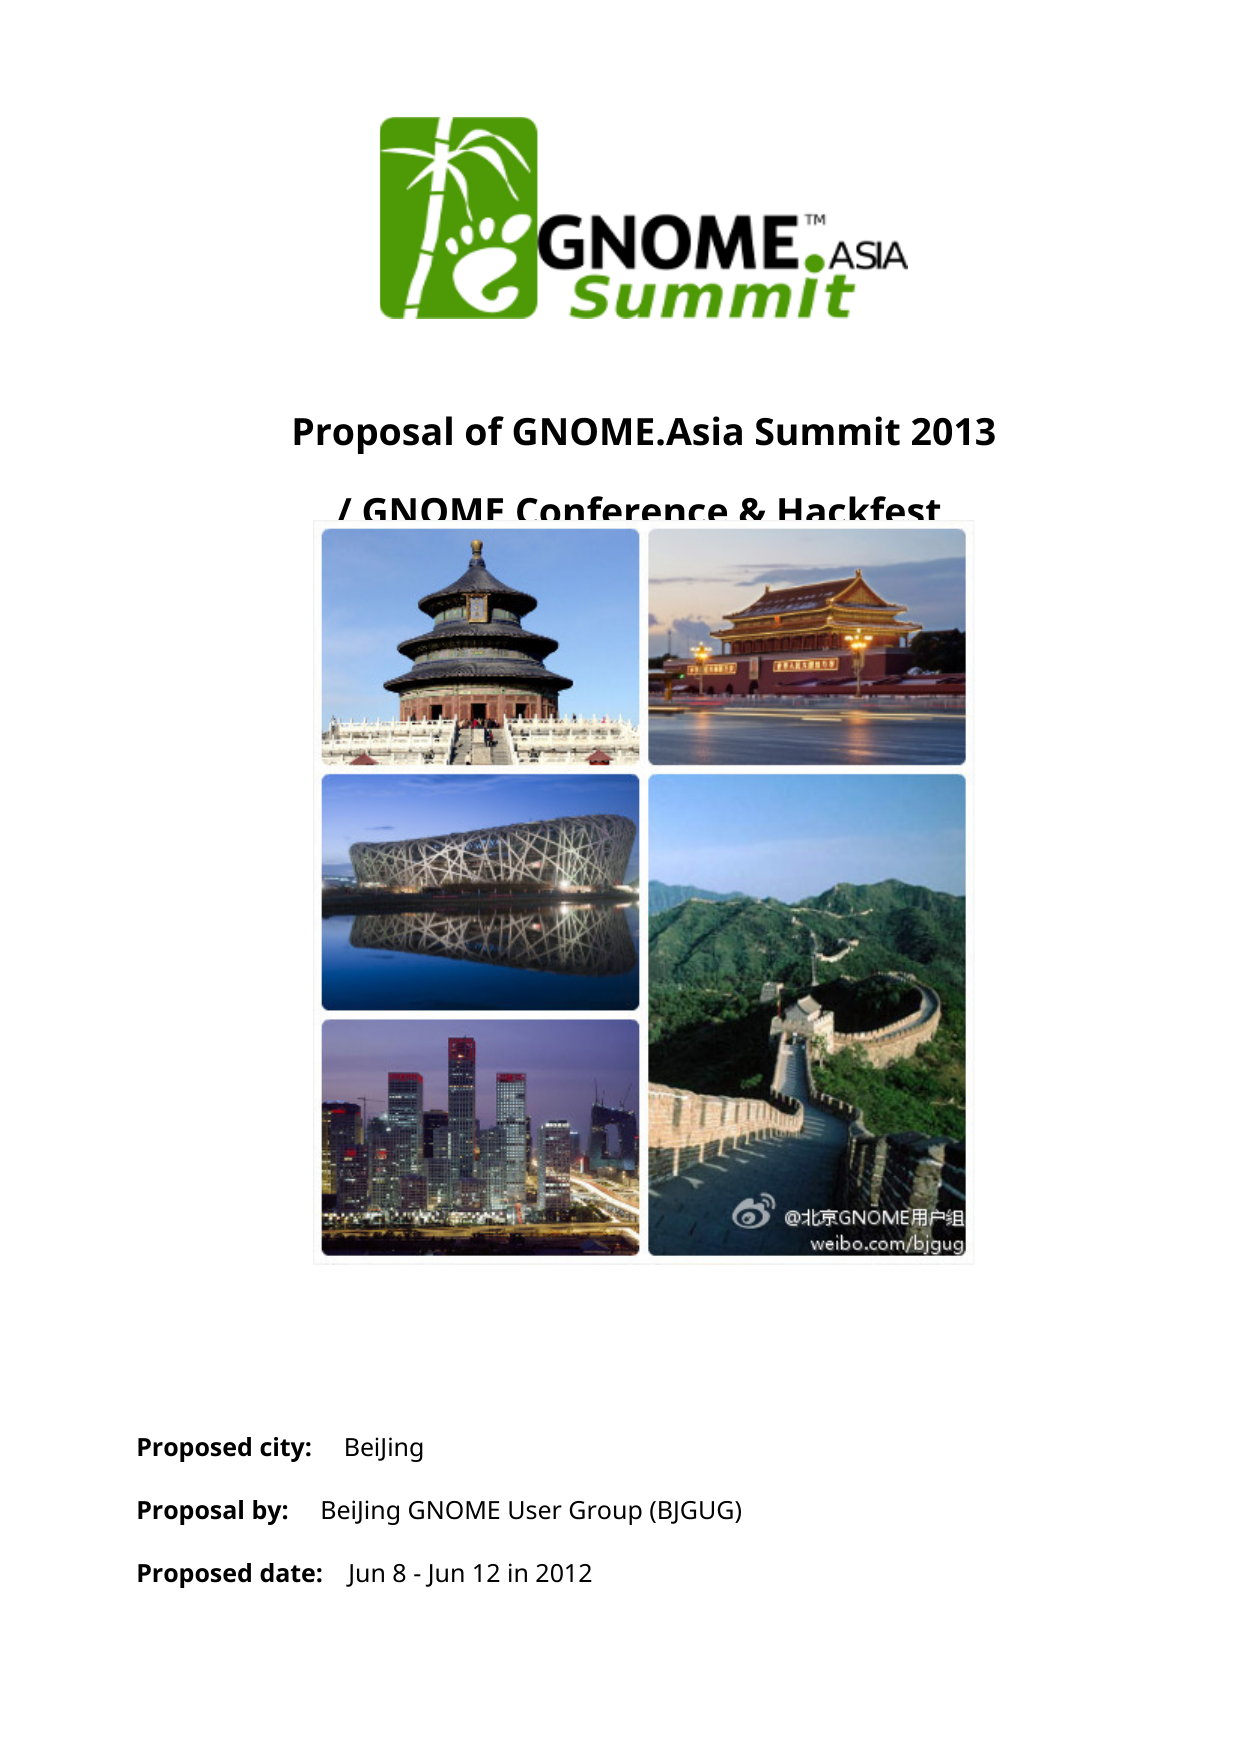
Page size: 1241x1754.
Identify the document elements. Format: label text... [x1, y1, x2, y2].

text Proposal of GNOME.Asia Summit 2013 [136, 405, 291, 456]
text Proposal of GNOME.Asia Summit 2013 [997, 405, 1152, 456]
text Proposed date: Jun 8 - Jun 12 in 2012 [592, 1556, 1152, 1590]
text / GNOME Conference & Hackfest [136, 485, 336, 536]
text Proposal by: BeiJing GNOME User Group (BJGUG) [742, 1493, 1152, 1527]
text Proposed city: BeiJing [424, 1430, 1152, 1464]
picture [379, 117, 908, 319]
text / GNOME Conference & Hackfest [952, 485, 1152, 536]
picture [313, 520, 975, 1265]
